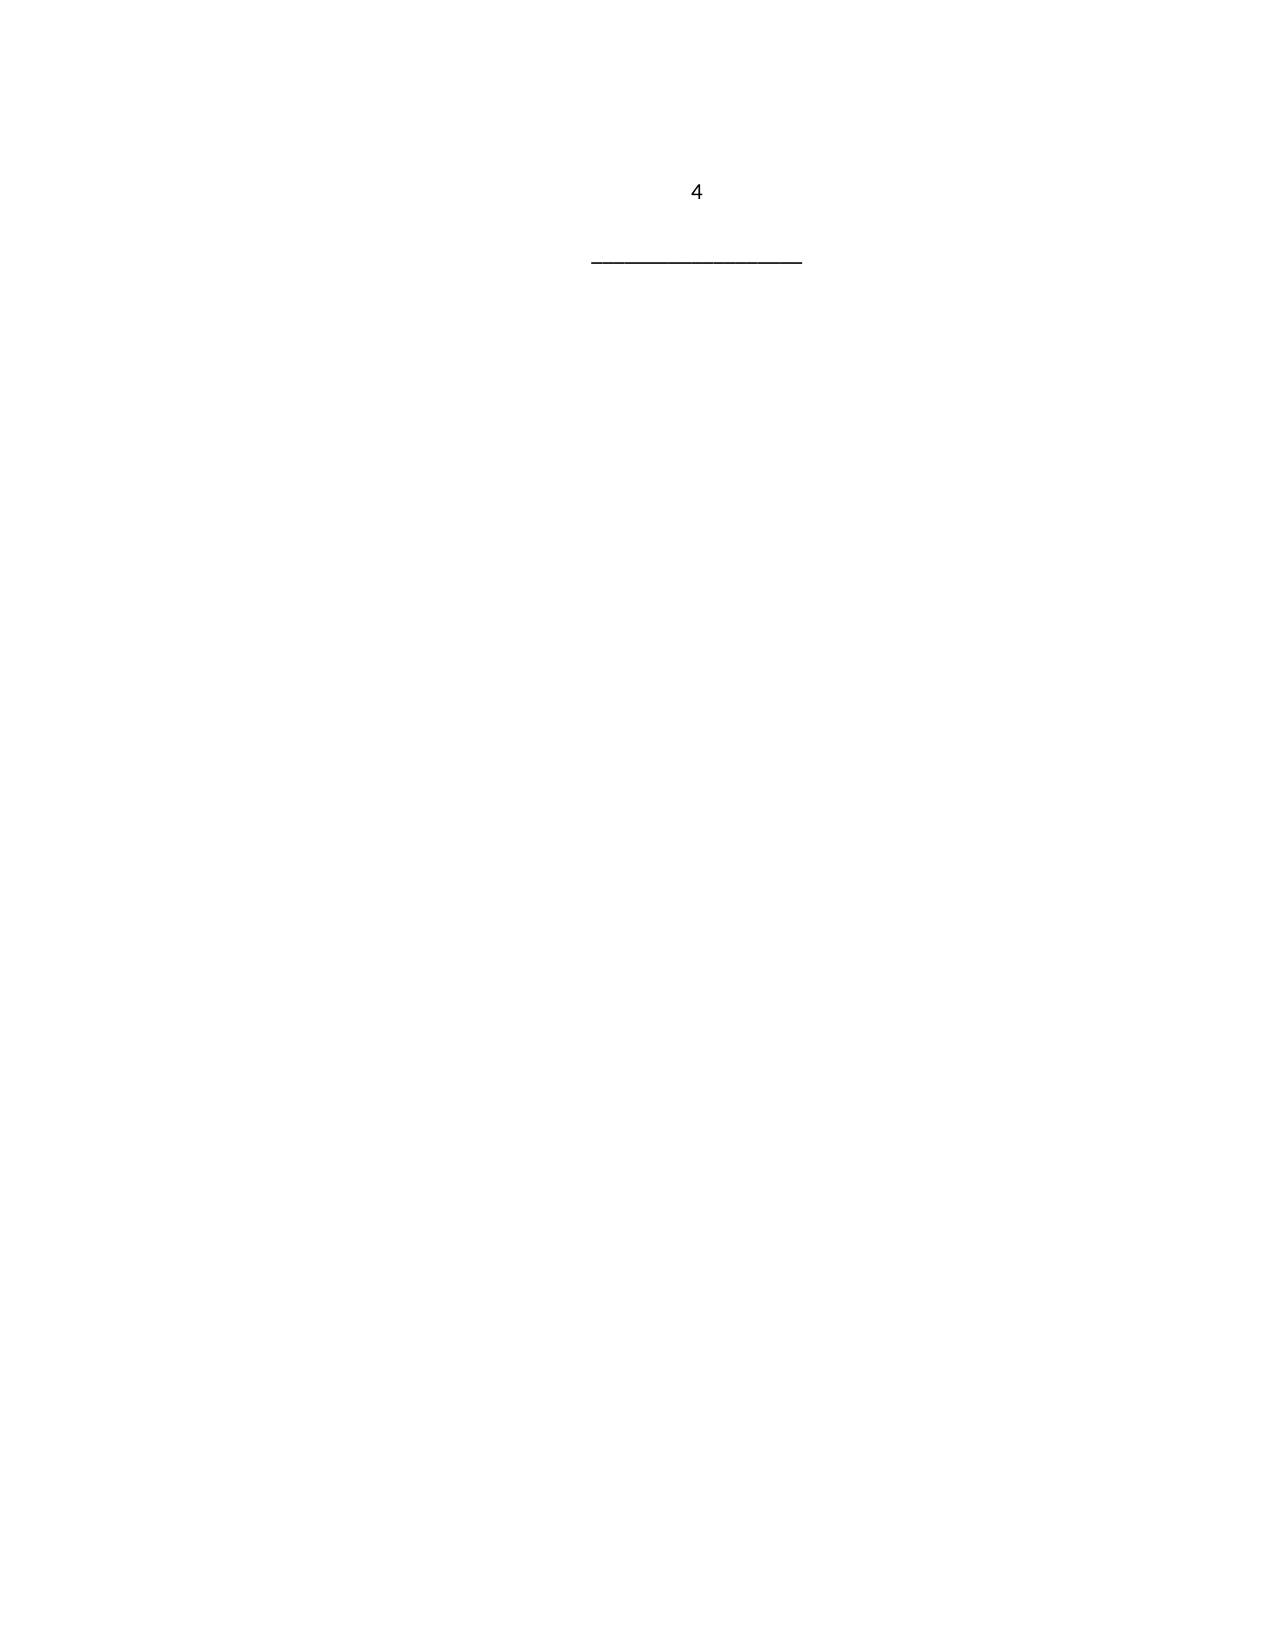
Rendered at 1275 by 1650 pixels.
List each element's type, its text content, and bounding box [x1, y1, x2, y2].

text ___________________ [177, 234, 1216, 268]
